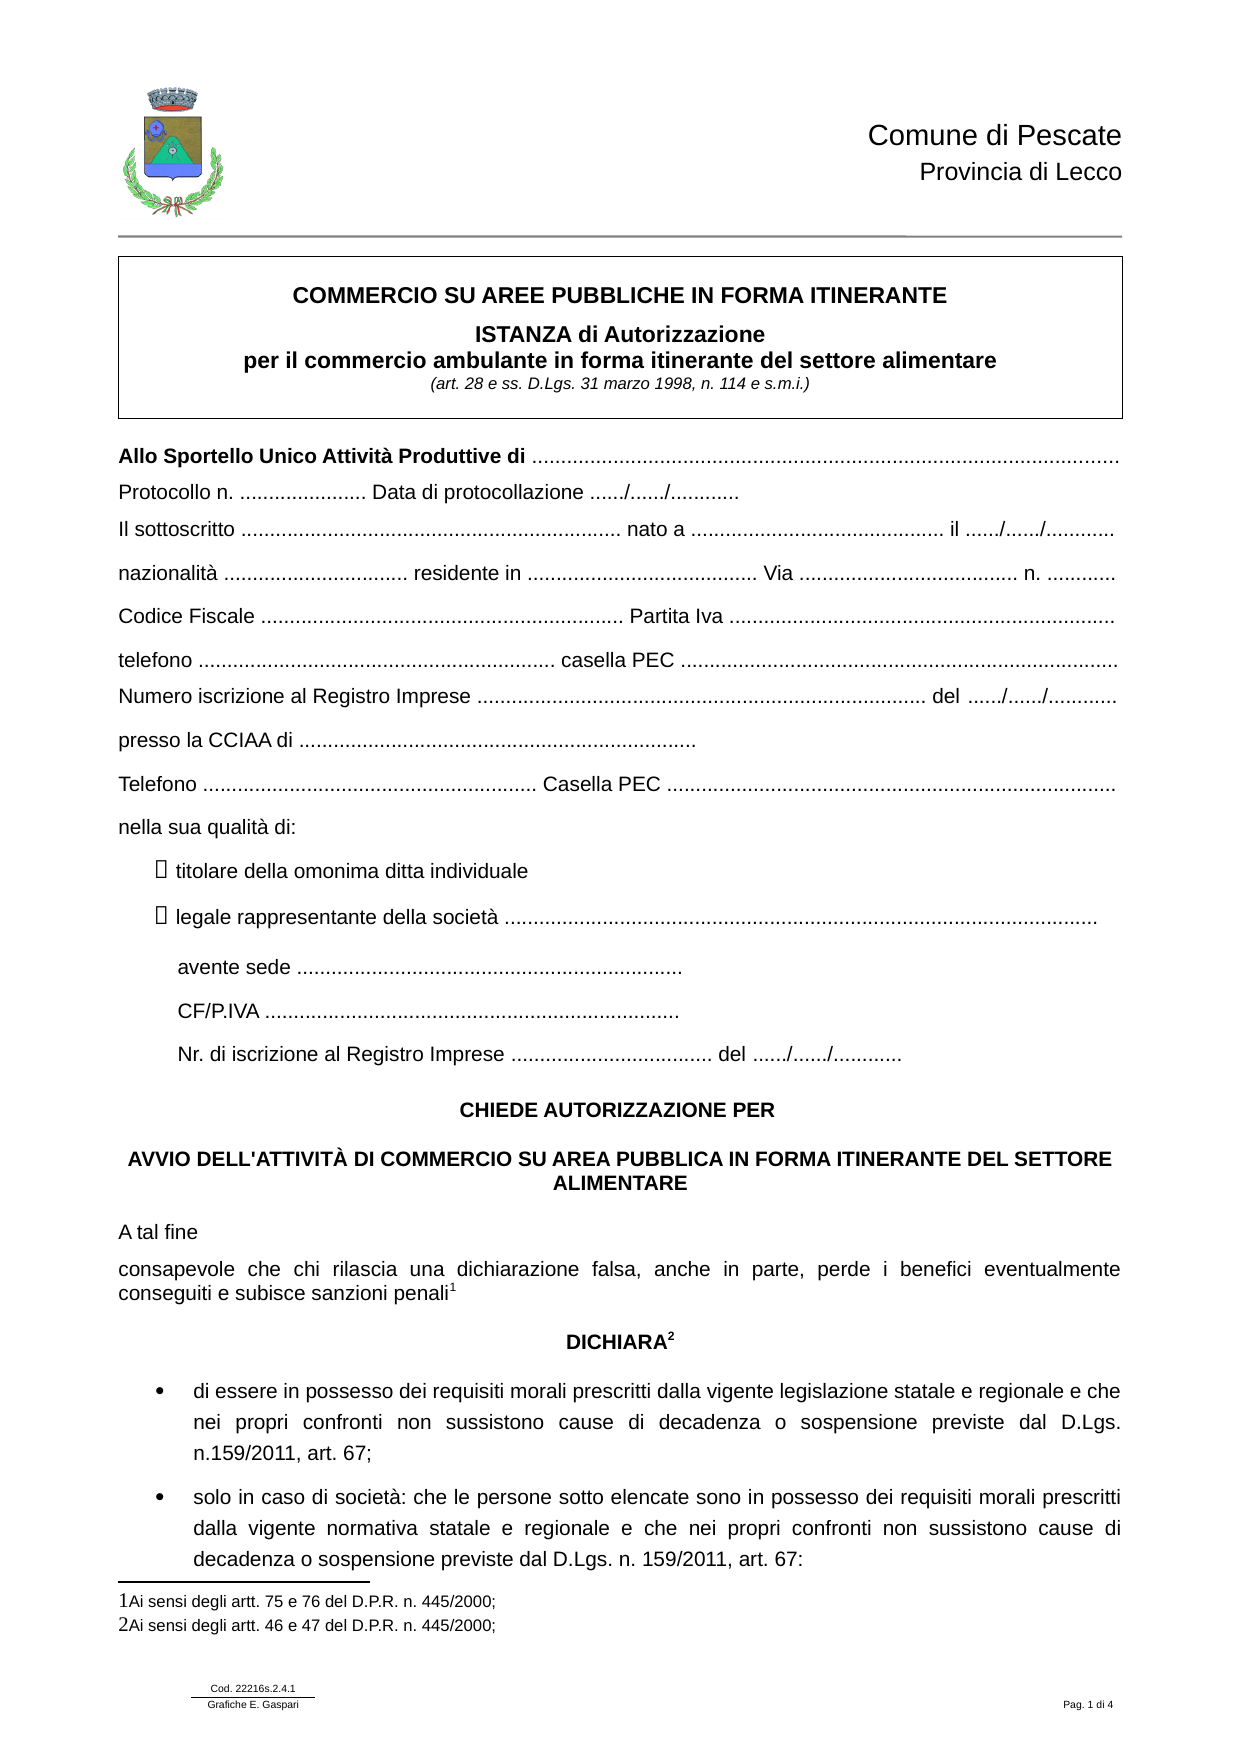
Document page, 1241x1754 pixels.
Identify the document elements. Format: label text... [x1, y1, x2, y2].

text presso la CCIAA di ..................................................................... [118, 728, 1122, 752]
text Numero iscrizione al Registro Imprese .............................................................................. del ....../....../............ [118, 684, 1122, 708]
text  titolare della omonima ditta individuale [153, 851, 1122, 886]
text AVVIO DELL'ATTIVITÀ DI COMMERCIO SU AREA PUBBLICA IN FORMA ITINERANTE DEL SETTORE ALIMENTARE [118, 1147, 1122, 1195]
text Provincia di Lecco [224, 157, 1122, 185]
text Ai sensi degli artt. 75 e 76 del D.P.R. n. 445/2000; [118, 1588, 1122, 1612]
text Codice Fiscale ............................................................... Partita Iva ................................................................... [118, 604, 1122, 628]
text A tal fine [118, 1220, 1122, 1244]
text CF/P.IVA ........................................................................ [177, 998, 1122, 1022]
text nella sua qualità di: [118, 815, 1122, 839]
text Nr. di iscrizione al Registro Imprese ................................... del ....../....../............ [177, 1042, 1122, 1066]
text telefono .............................................................. casella PEC ............................................................................ [118, 648, 1122, 672]
text Il sottoscritto .................................................................. nato a ............................................ il ....../....../............ [118, 517, 1122, 541]
text Protocollo n. ...................... Data di protocollazione ....../....../............ [118, 480, 1122, 504]
text Comune di Pescate [224, 118, 1122, 152]
table_header COMMERCIO SU AREE PUBBLICHE IN FORMA ITINERANTE ISTANZA di Autorizzazione per il commercio ambulante in forma itinerante del settore alimentare (art. 28 e ss. D.Lgs. 31 marzo 1998, n. 114 e s.m.i.) [119, 257, 1122, 418]
text consapevole che chi rilascia una dichiarazione falsa, anche in parte, perde i benefici eventualmente conseguiti e subisce sanzioni penali [118, 1257, 1122, 1304]
text DICHIARA [118, 1329, 1122, 1353]
text  legale rappresentante della società ....................................................................................................... [153, 898, 1122, 932]
list solo in caso di società: che le persone sotto elencate sono in possesso dei requisiti morali prescritti dalla vigente normativa statale e regionale e che nei propri confronti non sussistono cause di decadenza o sospensione previste dal D.Lgs. n. 159/2011, art. 67: [156, 1484, 1122, 1571]
text Telefono .......................................................... Casella PEC .............................................................................. [118, 771, 1122, 795]
picture [122, 87, 224, 219]
text nazionalità ................................ residente in ........................................ Via ...................................... n. ............ [118, 560, 1122, 584]
list di essere in possesso dei requisiti morali prescritti dalla vigente legislazione statale e regionale e che nei propri confronti non sussistono cause di decadenza o sospensione previste dal D.Lgs. n.159/2011, art. 67; [156, 1378, 1122, 1465]
text avente sede ................................................................... [177, 955, 1122, 979]
text CHIEDE AUTORIZZAZIONE PER [118, 1098, 1122, 1122]
text Allo Sportello Unico Attività Produttive di [118, 444, 1122, 468]
text Ai sensi degli artt. 46 e 47 del D.P.R. n. 445/2000; [118, 1612, 1122, 1636]
